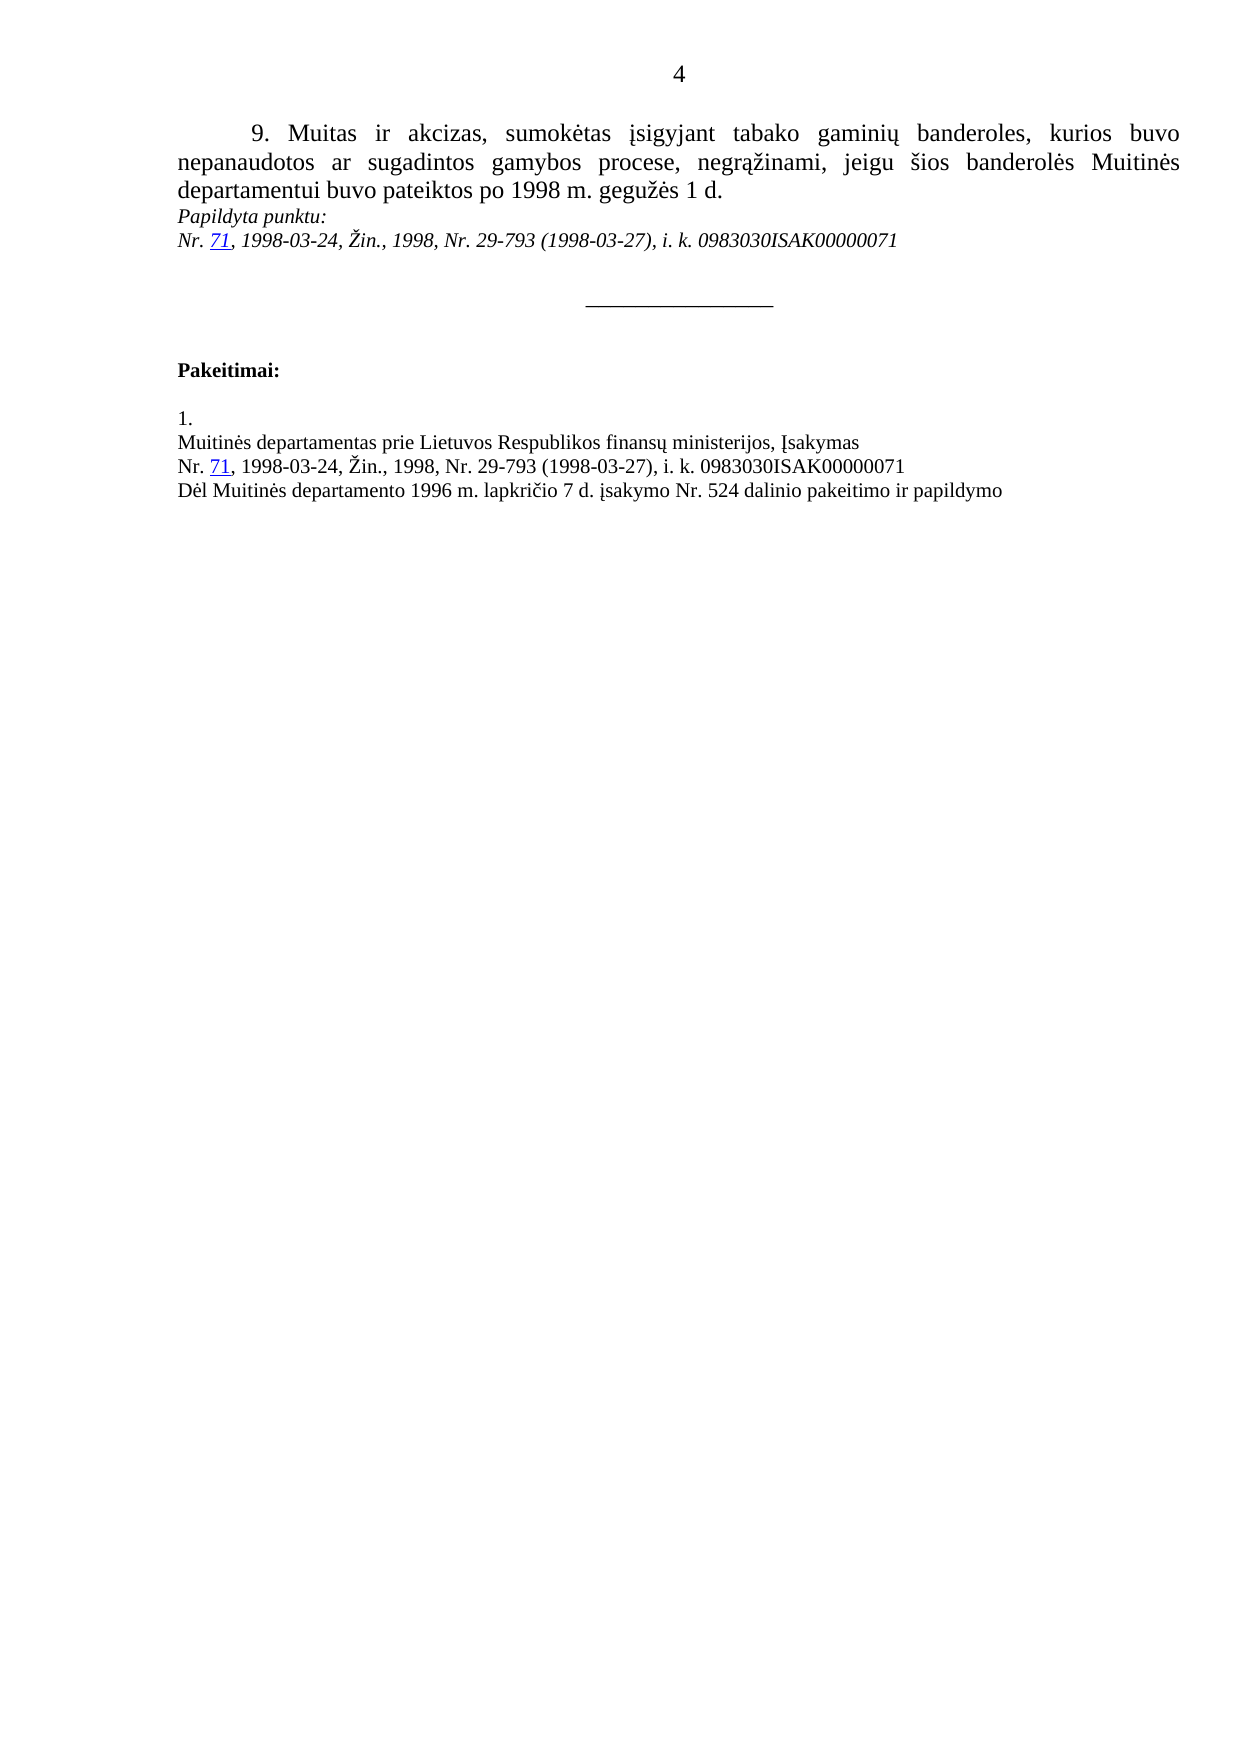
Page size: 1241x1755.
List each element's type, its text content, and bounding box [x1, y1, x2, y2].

text Muitinės departamentas prie Lietuvos Respublikos finansų ministerijos, Įsakymas [177, 430, 1181, 454]
text Papildyta punktu: [177, 204, 1181, 228]
text 9. Muitas ir akcizas, sumokėtas įsigyjant tabako gaminių banderoles, kurios buvo nepanaudotos ar sugadintos gamybos procese, negrąžinami, jeigu šios banderolės Muitinės departamentui buvo pateiktos po 1998 m. gegužės 1 d. [177, 118, 1181, 204]
text 1. [177, 406, 1181, 430]
text Nr. 71, 1998-03-24, Žin., 1998, Nr. 29-793 (1998-03-27), i. k. 0983030ISAK00000071 [177, 228, 1181, 252]
text Nr. 71, 1998-03-24, Žin., 1998, Nr. 29-793 (1998-03-27), i. k. 0983030ISAK00000071 [177, 454, 1181, 478]
text Dėl Muitinės departamento 1996 m. lapkričio 7 d. įsakymo Nr. 524 dalinio pakeitimo ir papildymo [177, 478, 1181, 502]
text Pakeitimai: [177, 358, 1181, 382]
text _______________ [177, 281, 1181, 310]
